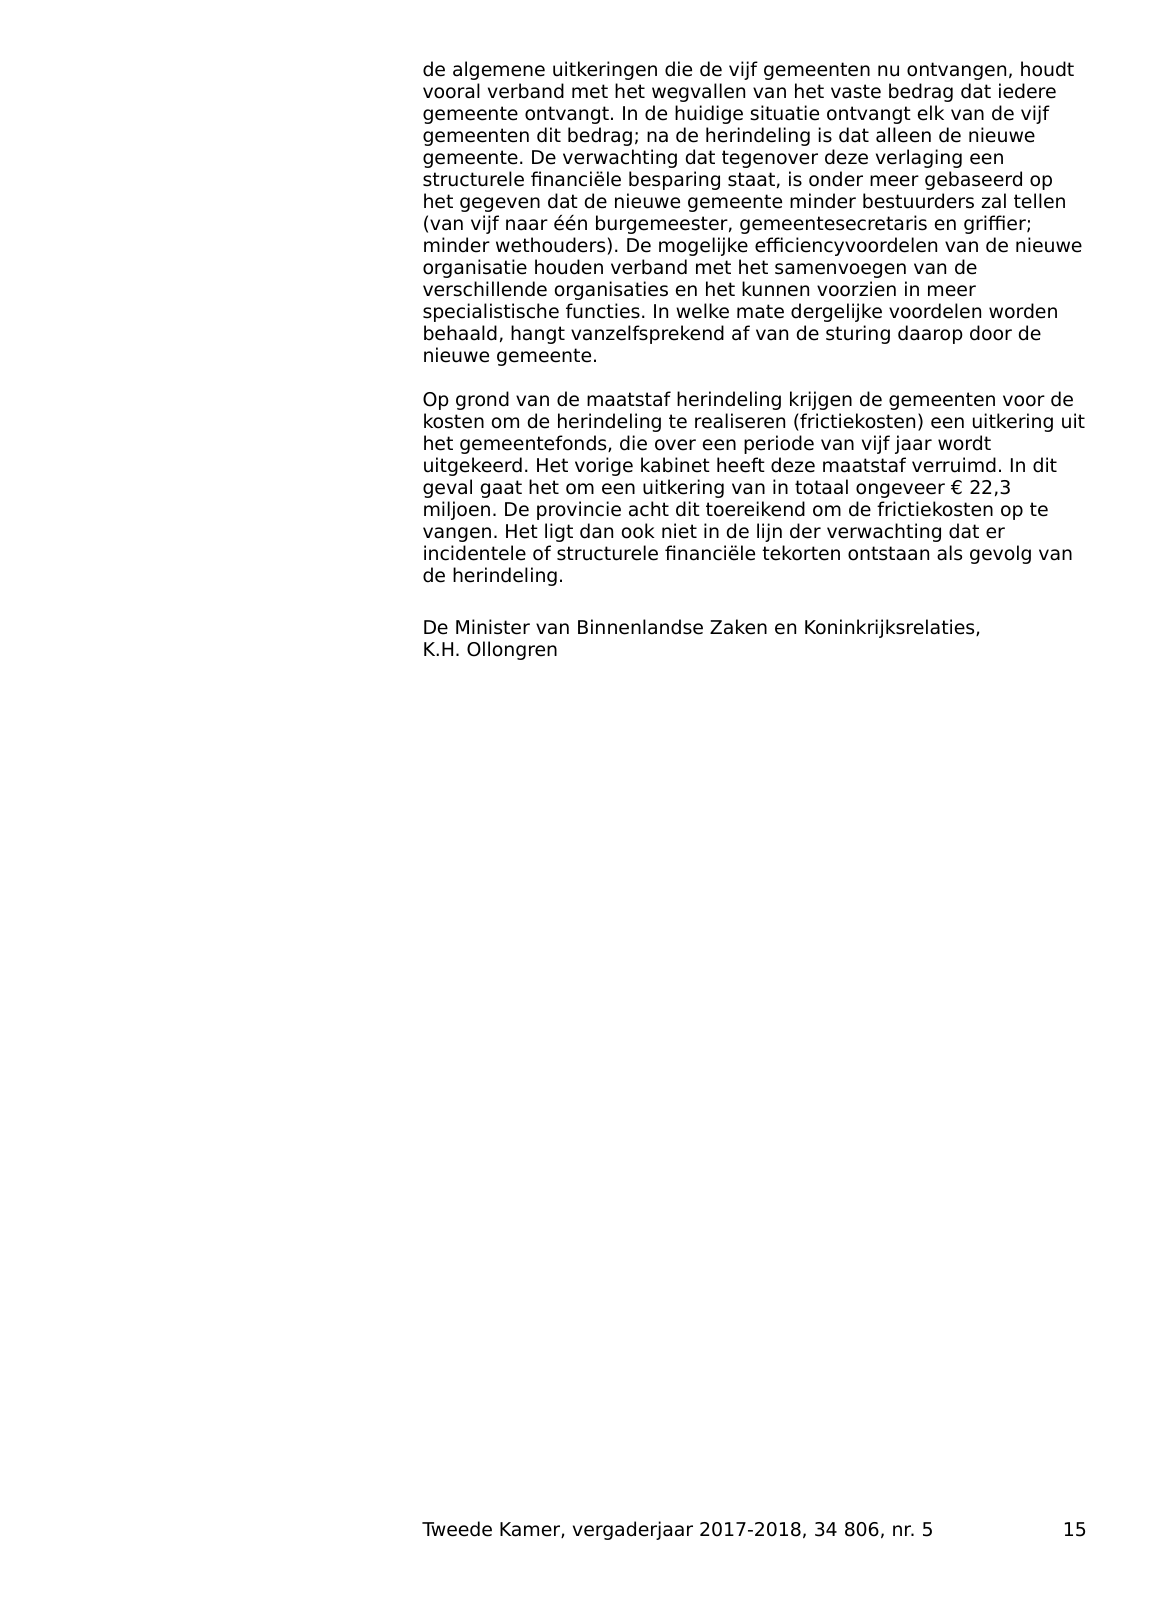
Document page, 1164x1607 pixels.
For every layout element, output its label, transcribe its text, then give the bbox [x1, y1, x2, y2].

text De Minister van Binnenlandse Zaken en Koninkrijksrelaties, K.H. Ollongren [422, 617, 1087, 661]
text de algemene uitkeringen die de vijf gemeenten nu ontvangen, houdt vooral verband met het wegvallen van het vaste bedrag dat iedere gemeente ontvangt. In de huidige situatie ontvangt elk van de vijf gemeenten dit bedrag; na de herindeling is dat alleen de nieuwe gemeente. De verwachting dat tegenover deze verlaging een structurele financiële besparing staat, is onder meer gebaseerd op het gegeven dat de nieuwe gemeente minder bestuurders zal tellen (van vijf naar één burgemeester, gemeentesecretaris en griffier; minder wethouders). De mogelijke efficiencyvoordelen van de nieuwe organisatie houden verband met het samenvoegen van de verschillende organisaties en het kunnen voorzien in meer specialistische functies. In welke mate dergelijke voordelen worden behaald, hangt vanzelfsprekend af van de sturing daarop door de nieuwe gemeente. [422, 59, 1087, 367]
text Op grond van de maatstaf herindeling krijgen de gemeenten voor de kosten om de herindeling te realiseren (frictiekosten) een uitkering uit het gemeentefonds, die over een periode van vijf jaar wordt uitgekeerd. Het vorige kabinet heeft deze maatstaf verruimd. In dit geval gaat het om een uitkering van in totaal ongeveer € 22,3 miljoen. De provincie acht dit toereikend om de frictiekosten op te vangen. Het ligt dan ook niet in de lijn der verwachting dat er incidentele of structurele financiële tekorten ontstaan als gevolg van de herindeling. [422, 389, 1087, 587]
